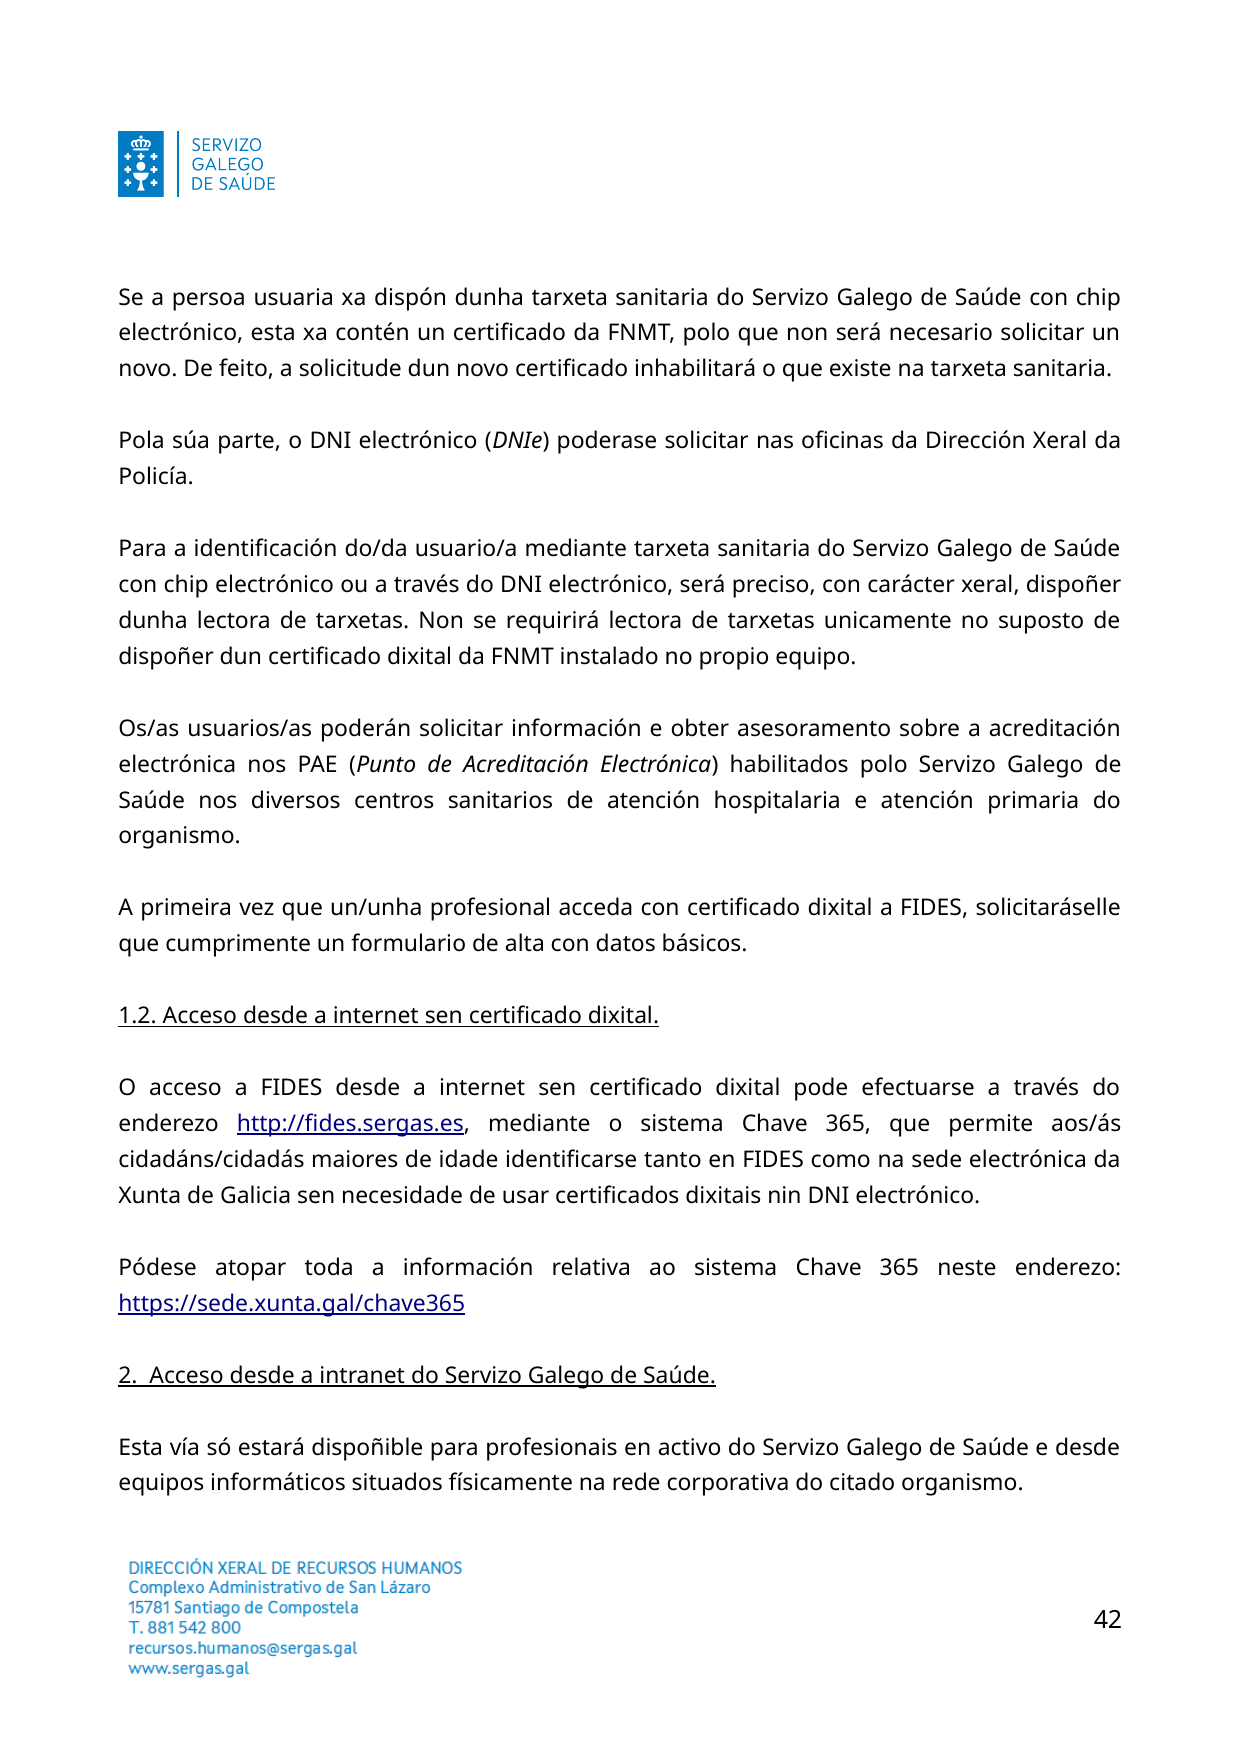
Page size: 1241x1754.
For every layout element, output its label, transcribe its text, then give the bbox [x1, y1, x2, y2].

text 2. Acceso desde a intranet do Servizo Galego de Saúde. [118, 1358, 1122, 1390]
text A primeira vez que un/unha profesional acceda con certificado dixital a FIDES, solicitaráselle que cumprimente un formulario de alta con datos básicos. [118, 891, 1122, 958]
text Os/as usuarios/as poderán solicitar información e obter asesoramento sobre a acreditación electrónica nos PAE (Punto de Acreditación Electrónica) habilitados polo Servizo Galego de Saúde nos diversos centros sanitarios de atención hospitalaria e atención primaria do organismo. [118, 712, 1122, 851]
text Pódese atopar toda a información relativa ao sistema Chave 365 neste enderezo: https://sede.xunta.gal/chave365 [118, 1251, 1122, 1318]
text Pola súa parte, o DNI electrónico (DNIe) poderase solicitar nas oficinas da Dirección Xeral da Policía. [118, 424, 1122, 491]
picture [118, 131, 276, 197]
text 1.2. Acceso desde a internet sen certificado dixital. [118, 999, 1122, 1030]
text O acceso a FIDES desde a internet sen certificado dixital pode efectuarse a través do enderezo http://fides.sergas.es, mediante o sistema Chave 365, que permite aos/ás cidadáns/cidadás maiores de idade identificarse tanto en FIDES como na sede electrónica da Xunta de Galicia sen necesidade de usar certificados dixitais nin DNI electrónico. [118, 1071, 1122, 1210]
text Se a persoa usuaria xa dispón dunha tarxeta sanitaria do Servizo Galego de Saúde con chip electrónico, esta xa contén un certificado da FNMT, polo que non será necesario solicitar un novo. De feito, a solicitude dun novo certificado inhabilitará o que existe na tarxeta sanitaria. [118, 280, 1122, 383]
text Esta vía só estará dispoñible para profesionais en activo do Servizo Galego de Saúde e desde equipos informáticos situados físicamente na rede corporativa do citado organismo. [118, 1430, 1122, 1498]
text Para a identificación do/da usuario/a mediante tarxeta sanitaria do Servizo Galego de Saúde con chip electrónico ou a través do DNI electrónico, será preciso, con carácter xeral, dispoñer dunha lectora de tarxetas. Non se requirirá lectora de tarxetas unicamente no suposto de dispoñer dun certificado dixital da FNMT instalado no propio equipo. [118, 532, 1122, 671]
picture [125, 1557, 468, 1683]
